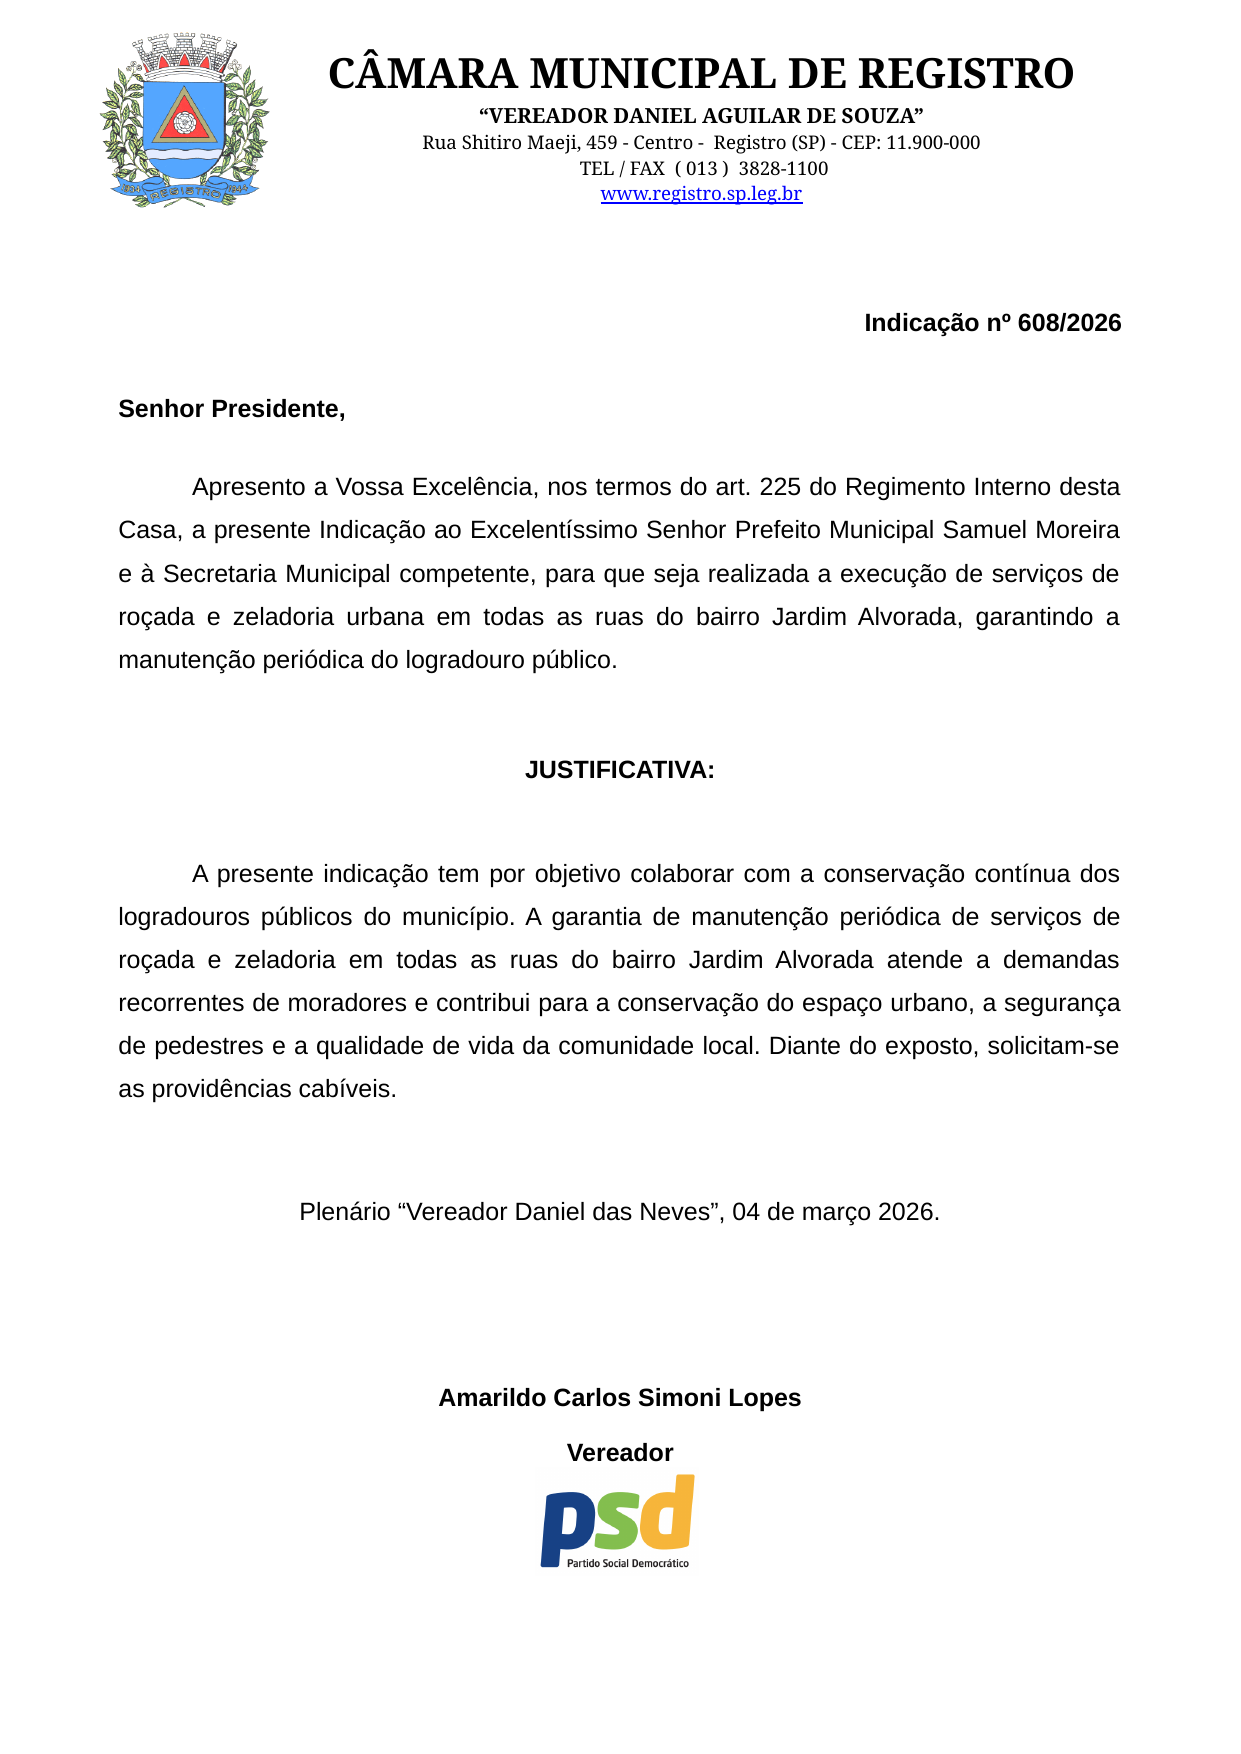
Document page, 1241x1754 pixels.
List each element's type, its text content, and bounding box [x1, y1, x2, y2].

picture [535, 1467, 699, 1576]
text Plenário “Vereador Daniel das Neves”, 04 de março 2026. [118, 1197, 1122, 1226]
text Apresento a Vossa Excelência, nos termos do art. 225 do Regimento Interno desta Casa, a presente Indicação ao Excelentíssimo Senhor Prefeito Municipal Samuel Moreira e à Secretaria Municipal competente, para que seja realizada a execução de serviços de roçada e zeladoria urbana em todas as ruas do bairro Jardim Alvorada, garantindo a manutenção periódica do logradouro público. [118, 472, 1122, 673]
text Indicação nº 608/2026 [118, 308, 1122, 337]
text Amarildo Carlos Simoni Lopes [118, 1383, 1122, 1411]
text A presente indicação tem por objetivo colaborar com a conservação contínua dos logradouros públicos do município. A garantia de manutenção periódica de serviços de roçada e zeladoria em todas as ruas do bairro Jardim Alvorada atende a demandas recorrentes de moradores e contribui para a conservação do espaço urbano, a segurança de pedestres e a qualidade de vida da comunidade local. Diante do exposto, solicitam-se as providências cabíveis. [118, 859, 1122, 1103]
text Senhor Presidente, [118, 394, 1122, 423]
text JUSTIFICATIVA: [118, 755, 1122, 783]
text Vereador [118, 1438, 1122, 1466]
